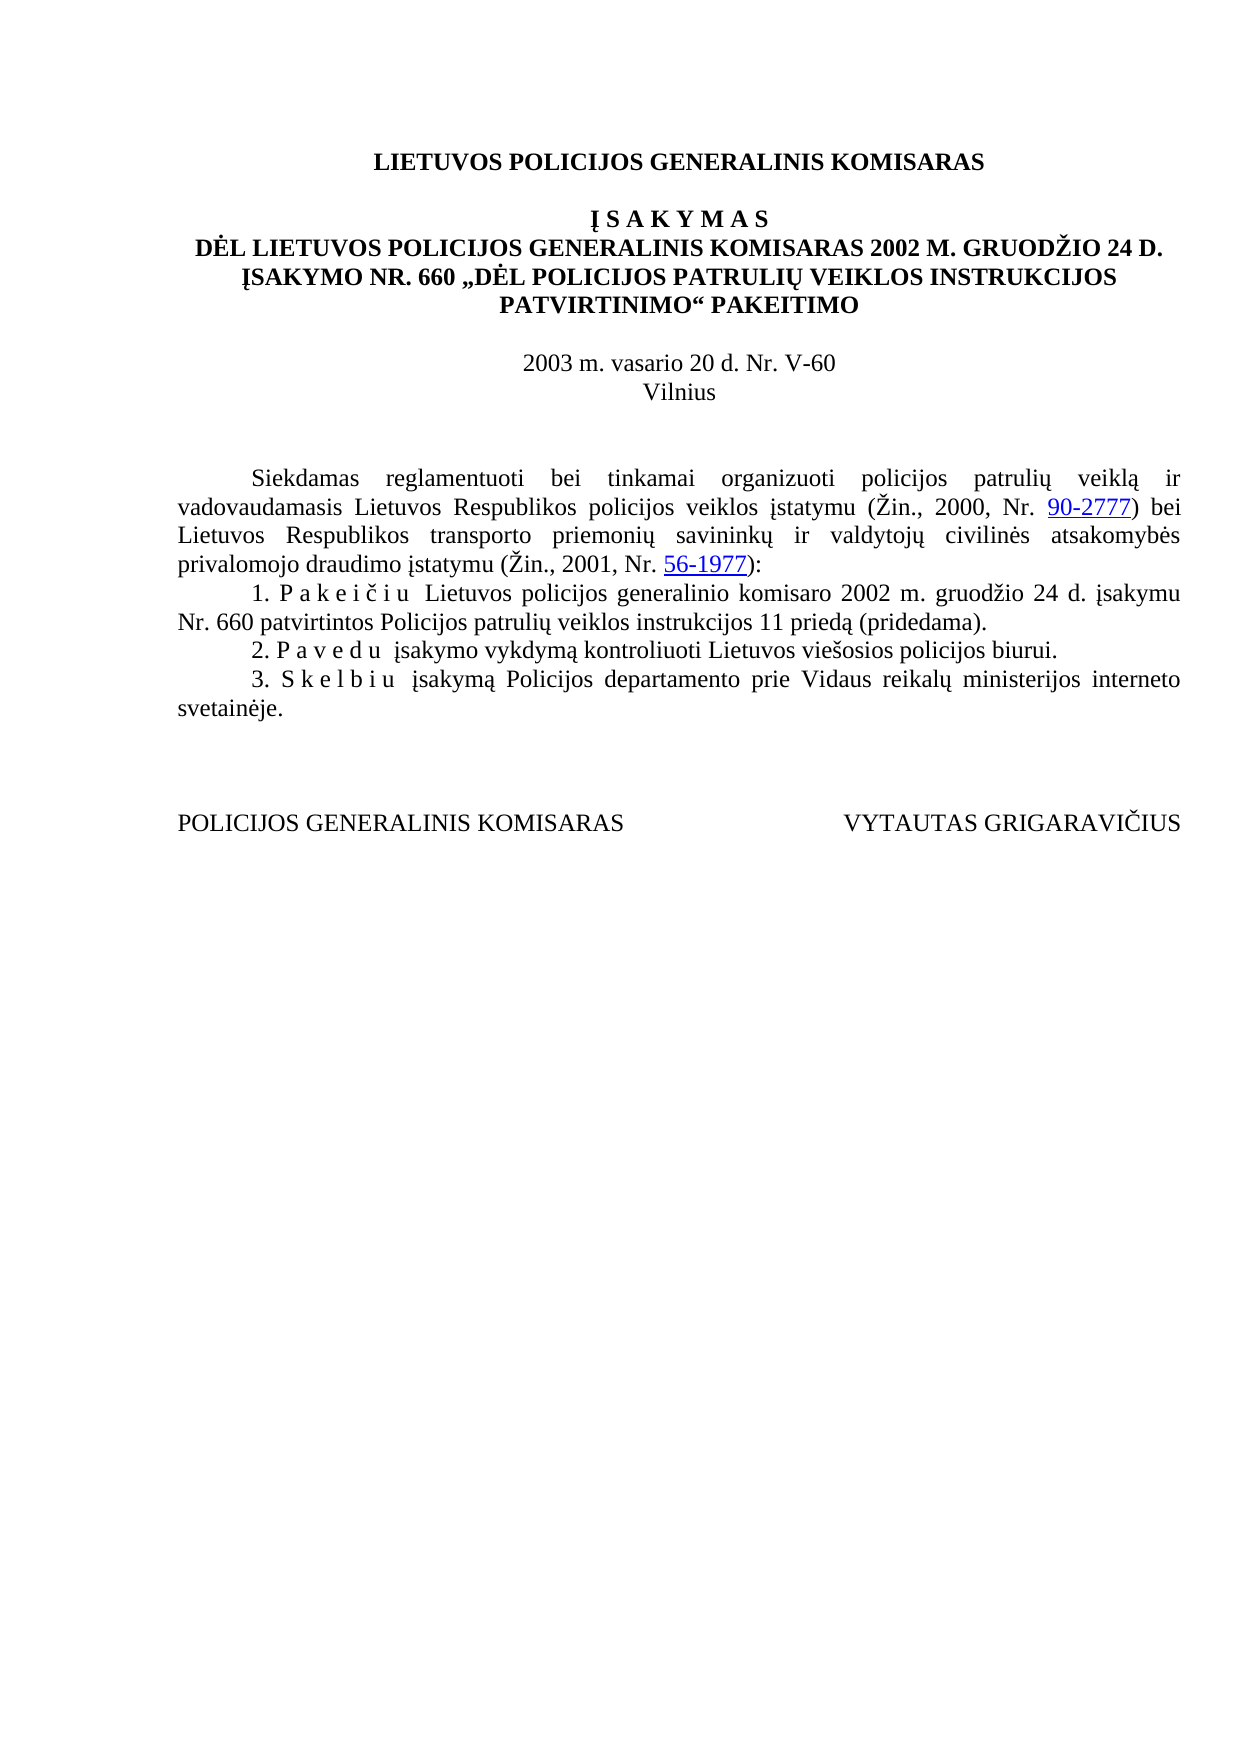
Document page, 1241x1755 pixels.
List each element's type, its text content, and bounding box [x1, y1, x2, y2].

text DĖL LIETUVOS POLICIJOS GENERALINIS KOMISARAS 2002 M. GRUODŽIO 24 D. ĮSAKYMO NR. 660 „DĖL POLICIJOS PATRULIŲ VEIKLOS INSTRUKCIJOS PATVIRTINIMO“ PAKEITIMO [177, 233, 1181, 319]
text LIETUVOS POLICIJOS GENERALINIS KOMISARAS [177, 147, 1181, 176]
text 1. Pakeičiu Lietuvos policijos generalinio komisaro 2002 m. gruodžio 24 d. įsakymu Nr. 660 patvirtintos Policijos patrulių veiklos instrukcijos 11 priedą (pridedama). [177, 578, 1181, 636]
text POLICIJOS GENERALINIS KOMISARAS VYTAUTAS GRIGARAVIČIUS [177, 808, 1181, 837]
text Vilnius [177, 377, 1181, 406]
text 3. Skelbiu įsakymą Policijos departamento prie Vidaus reikalų ministerijos interneto svetainėje. [177, 664, 1181, 722]
text Į S A K Y M A S [177, 204, 1181, 233]
text 2. Pavedu įsakymo vykdymą kontroliuoti Lietuvos viešosios policijos biurui. [177, 636, 1181, 664]
text Siekdamas reglamentuoti bei tinkamai organizuoti policijos patrulių veiklą ir vadovaudamasis Lietuvos Respublikos policijos veiklos įstatymu (Žin., 2000, Nr. 90-2777) bei Lietuvos Respublikos transporto priemonių savininkų ir valdytojų civilinės atsakomybės privalomojo draudimo įstatymu (Žin., 2001, Nr. 56-1977): [177, 463, 1181, 578]
text 2003 m. vasario 20 d. Nr. V-60 [177, 348, 1181, 377]
